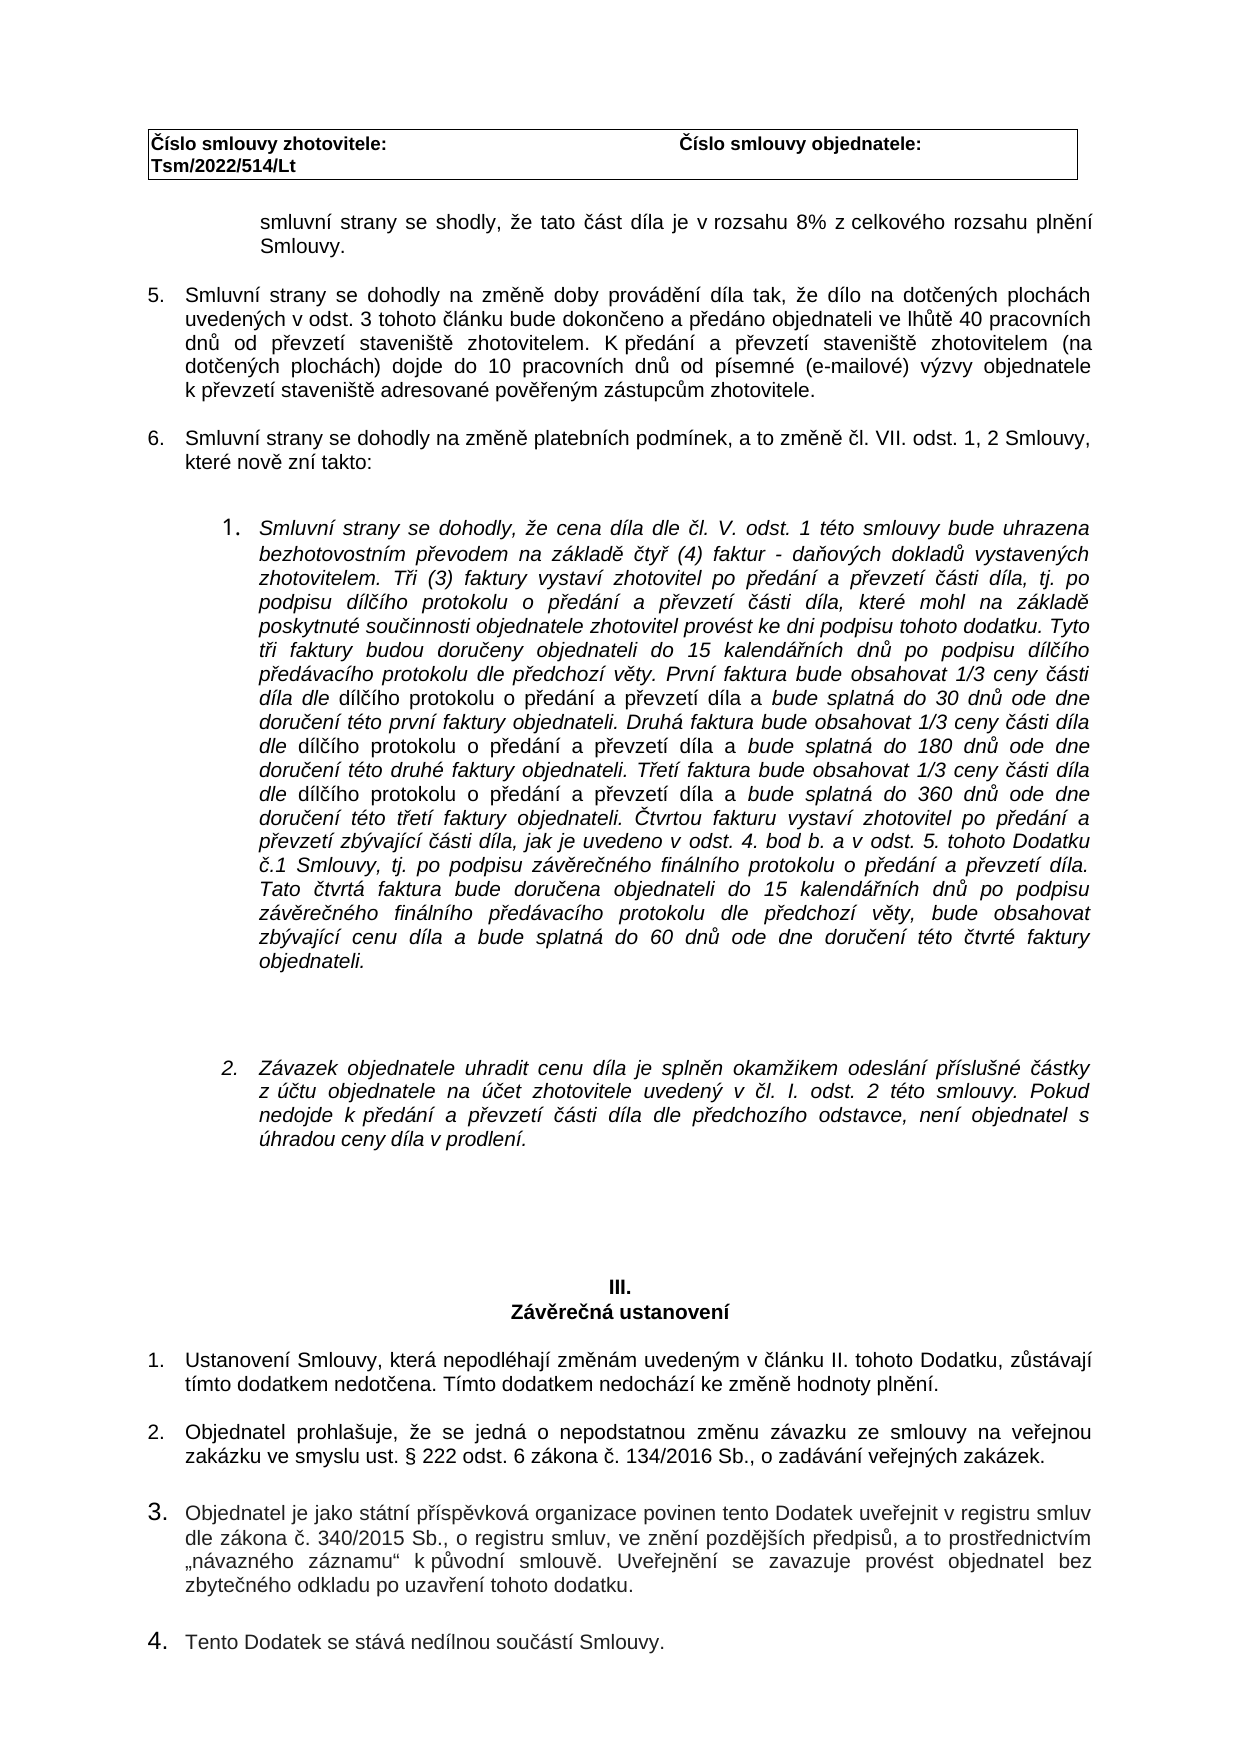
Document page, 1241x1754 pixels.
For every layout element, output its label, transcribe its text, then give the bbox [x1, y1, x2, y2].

list Smluvní strany se dohodly, že cena díla dle čl. V. odst. 1 této smlouvy bude uhrazena bezhotovostním převodem na základě čtyř (4) faktur - daňových dokladů vystavených zhotovitelem. Tři (3) faktury vystaví zhotovitel po předání a převzetí části díla, tj. po podpisu dílčího protokolu o předání a převzetí části díla, které mohl na základě poskytnuté součinnosti objednatele zhotovitel provést ke dni podpisu tohoto dodatku. Tyto tři faktury budou doručeny objednateli do 15 kalendářních dnů po podpisu dílčího předávacího protokolu dle předchozí věty. První faktura bude obsahovat 1/3 ceny části díla dle dílčího protokolu o předání a převzetí díla a bude splatná do 30 dnů ode dne doručení této první faktury objednateli. Druhá faktura bude obsahovat 1/3 ceny části díla dle dílčího protokolu o předání a převzetí díla a bude splatná do 180 dnů ode dne doručení této druhé faktury objednateli. Třetí faktura bude obsahovat 1/3 ceny části díla dle dílčího protokolu o předání a převzetí díla a bude splatná do 360 dnů ode dne doručení této třetí faktury objednateli. Čtvrtou fakturu vystaví zhotovitel po předání a převzetí zbývající části díla, jak je uvedeno v odst. 4. bod b. a v odst. 5. tohoto Dodatku č.1 Smlouvy, tj. po podpisu závěrečného finálního protokolu o předání a převzetí díla. Tato čtvrtá faktura bude doručena objednateli do 15 kalendářních dnů po podpisu závěrečného finálního předávacího protokolu dle předchozí věty, bude obsahovat zbývající cenu díla a bude splatná do 60 dnů ode dne doručení této čtvrté faktury objednateli. [221, 511, 1093, 973]
list smluvní strany se shodly, že tato část díla je v rozsahu 8% z celkového rozsahu plnění Smlouvy. [222, 209, 1093, 257]
list Ustanovení Smlouvy, která nepodléhají změnám uvedeným v článku II. tohoto Dodatku, zůstávají tímto dodatkem nedotčena. Tímto dodatkem nedochází ke změně hodnoty plnění. [147, 1348, 1093, 1396]
list Smluvní strany se dohodly na změně doby provádění díla tak, že dílo na dotčených plochách uvedených v odst. 3 tohoto článku bude dokončeno a předáno objednateli ve lhůtě 40 pracovních dnů od převzetí staveniště zhotovitelem. K předání a převzetí staveniště zhotovitelem (na dotčených plochách) dojde do 10 pracovních dnů od písemné (e-mailové) výzvy objednatele k převzetí staveniště adresované pověřeným zástupcům zhotovitele. [147, 282, 1093, 402]
list Závazek objednatele uhradit cenu díla je splněn okamžikem odeslání příslušné částky z účtu objednatele na účet zhotovitele uvedený v čl. I. odst. 2 této smlouvy. Pokud nedojde k předání a převzetí části díla dle předchozího odstavce, není objednatel s úhradou ceny díla v prodlení. [221, 1055, 1093, 1151]
list Tento Dodatek se stává nedílnou součástí Smlouvy. [147, 1626, 1093, 1654]
list Objednatel prohlašuje, že se jedná o nepodstatnou změnu závazku ze smlouvy na veřejnou zakázku ve smyslu ust. § 222 odst. 6 zákona č. 134/2016 Sb., o zadávání veřejných zakázek. [147, 1420, 1093, 1468]
list Objednatel je jako státní příspěvková organizace povinen tento Dodatek uveřejnit v registru smluv dle zákona č. 340/2015 Sb., o registru smluv, ve znění pozdějších předpisů, a to prostřednictvím „návazného záznamu“ k původní smlouvě. Uveřejnění se zavazuje provést objednatel bez zbytečného odkladu po uzavření tohoto dodatku. [147, 1497, 1093, 1597]
subtitle Závěrečná ustanovení [147, 1298, 1093, 1323]
subtitle III. [147, 1274, 1093, 1298]
list Smluvní strany se dohodly na změně platebních podmínek, a to změně čl. VII. odst. 1, 2 Smlouvy, které nově zní takto: [147, 426, 1093, 474]
